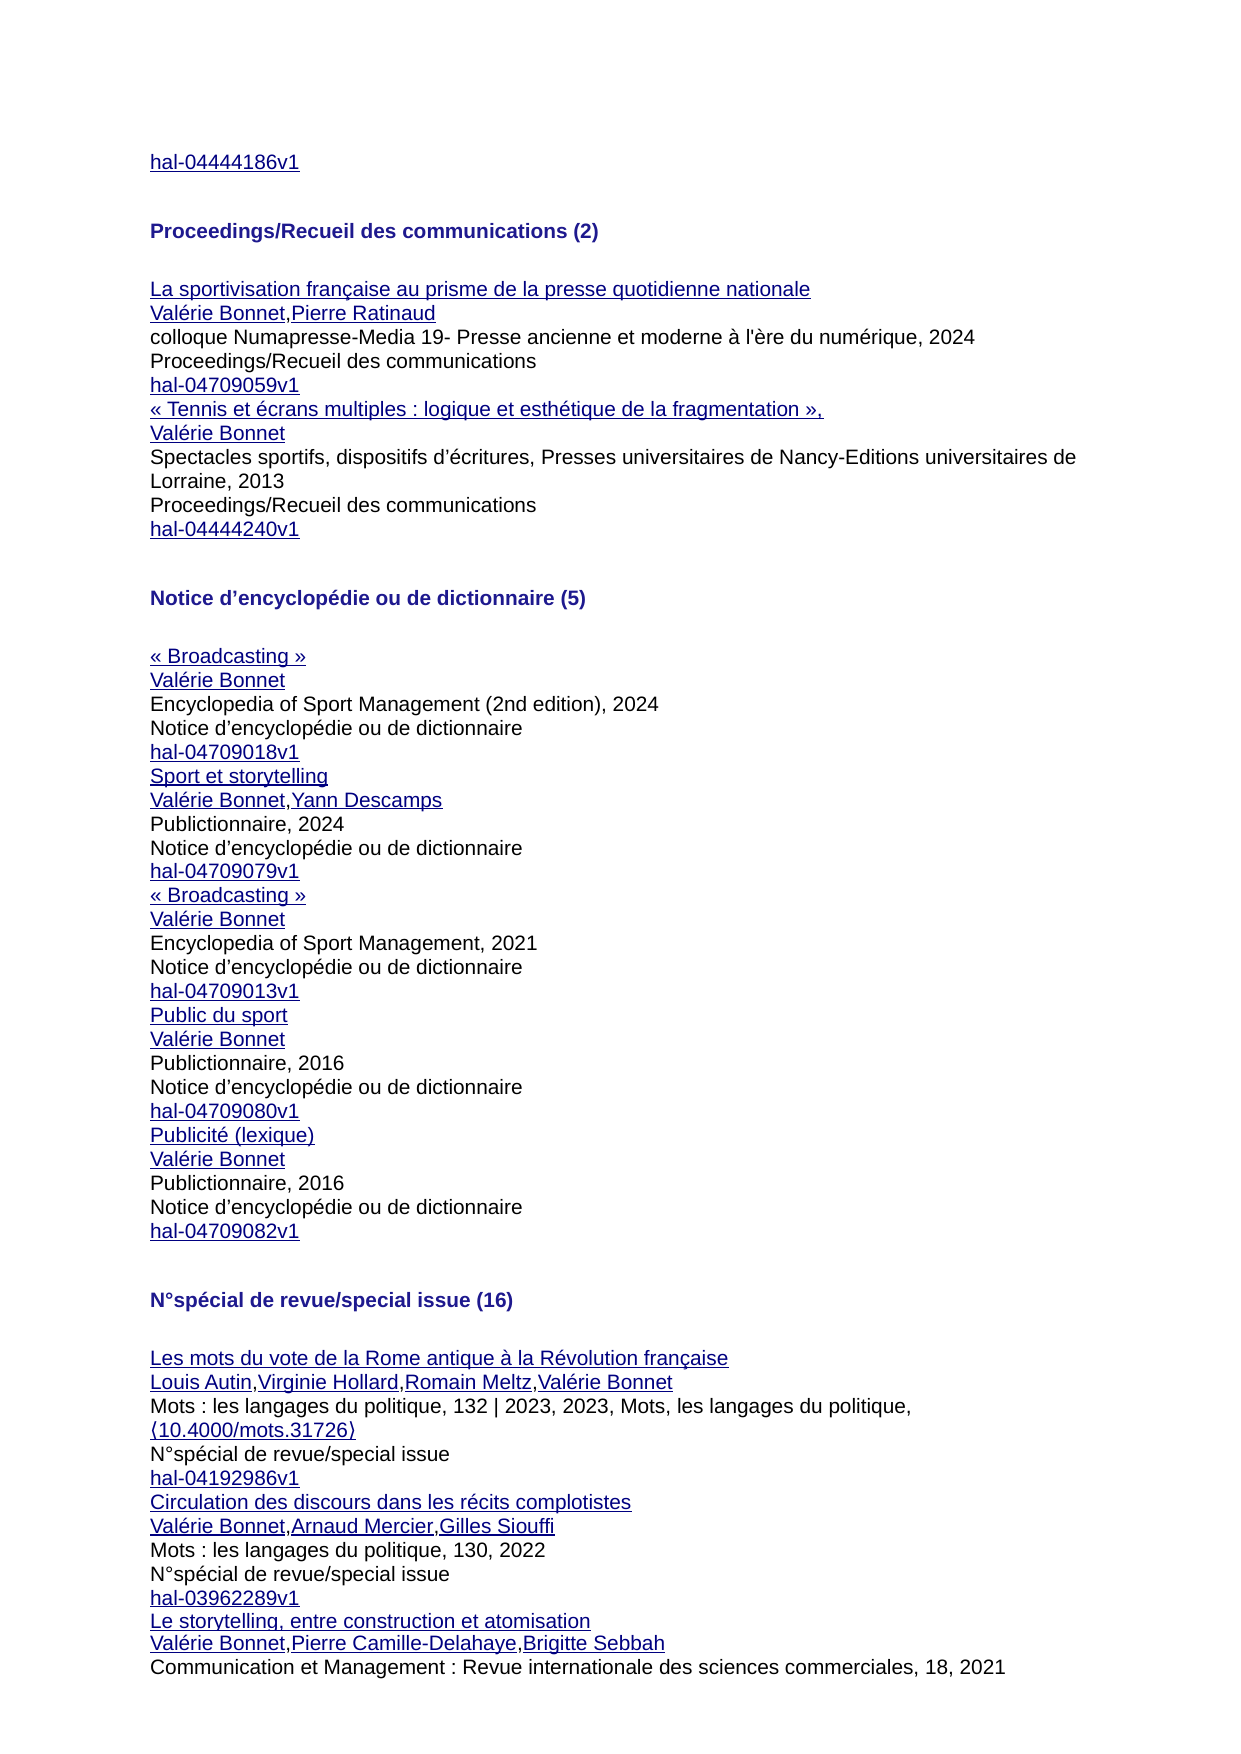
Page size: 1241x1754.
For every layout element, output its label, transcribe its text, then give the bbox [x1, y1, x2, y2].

table_cell « Broadcasting » Valérie Bonnet Encyclopedia of Sport Management, 2021 Notice d’encyclopédie ou de dictionnaire hal-04709013v1 [150, 883, 1090, 1003]
table_cell hal-04444186v1 [150, 150, 1090, 174]
table_cell Sport et storytelling Valérie Bonnet,Yann Descamps Publictionnaire, 2024 Notice d’encyclopédie ou de dictionnaire hal-04709079v1 [150, 764, 1090, 883]
table_cell Public du sport Valérie Bonnet Publictionnaire, 2016 Notice d’encyclopédie ou de dictionnaire hal-04709080v1 [150, 1003, 1090, 1123]
table_cell Le storytelling, entre construction et atomisation Valérie Bonnet,Pierre Camille-Delahaye,Brigitte Sebbah Communication et Management : Revue internationale des sciences commerciales, 18, 2021 [150, 1609, 1090, 1679]
table_header « Broadcasting » Valérie Bonnet Encyclopedia of Sport Management (2nd edition), 2024 Notice d’encyclopédie ou de dictionnaire hal-04709018v1 [150, 644, 1090, 763]
table_header Les mots du vote de la Rome antique à la Révolution française Louis Autin,Virginie Hollard,Romain Meltz,Valérie Bonnet Mots : les langages du politique, 132 | 2023, 2023, Mots, les langages du politique, ⟨10.4000/mots.31726⟩ N°spécial de revue/special issue hal-04192986v1 [150, 1346, 1090, 1489]
subtitle Notice d’encyclopédie ou de dictionnaire (5) [150, 585, 1090, 609]
table_cell « Tennis et écrans multiples : logique et esthétique de la fragmentation », Valérie Bonnet Spectacles sportifs, dispositifs d’écritures, Presses universitaires de Nancy-Editions universitaires de Lorraine, 2013 Proceedings/Recueil des communications hal-04444240v1 [150, 397, 1090, 541]
subtitle Proceedings/Recueil des communications (2) [150, 219, 1090, 243]
subtitle N°spécial de revue/special issue (16) [150, 1287, 1090, 1311]
table_header La sportivisation française au prisme de la presse quotidienne nationale Valérie Bonnet,Pierre Ratinaud colloque Numapresse-Media 19- Presse ancienne et moderne à l'ère du numérique, 2024 Proceedings/Recueil des communications hal-04709059v1 [150, 277, 1090, 397]
table_cell Circulation des discours dans les récits complotistes Valérie Bonnet,Arnaud Mercier,Gilles Siouffi Mots : les langages du politique, 130, 2022 N°spécial de revue/special issue hal-03962289v1 [150, 1490, 1090, 1609]
table_cell Publicité (lexique) Valérie Bonnet Publictionnaire, 2016 Notice d’encyclopédie ou de dictionnaire hal-04709082v1 [150, 1123, 1090, 1243]
